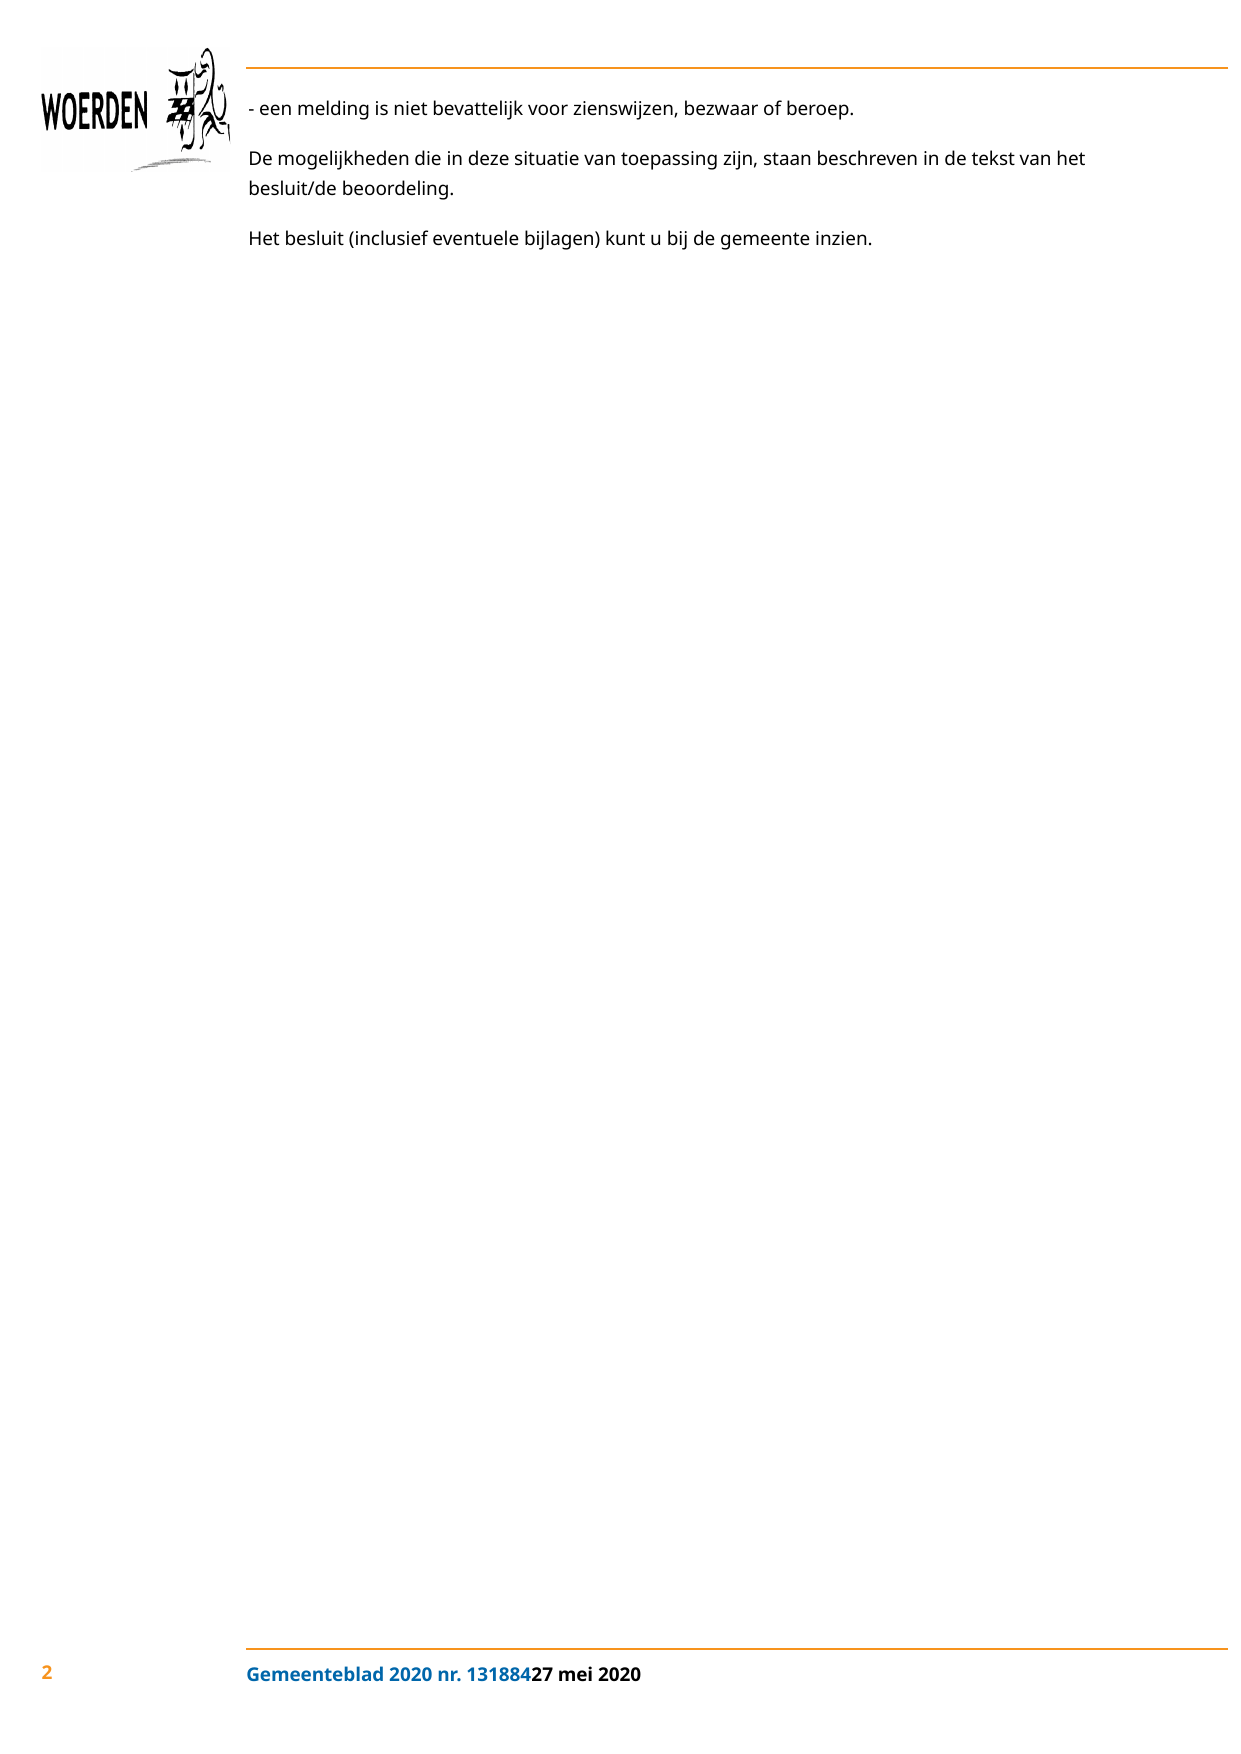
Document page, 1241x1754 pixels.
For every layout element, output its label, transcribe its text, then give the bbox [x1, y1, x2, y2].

text Het besluit (inclusief eventuele bijlagen) kunt u bij de gemeente inzien. [248, 225, 1152, 251]
text - een melding is niet bevattelijk voor zienswijzen, bezwaar of beroep. [248, 95, 1152, 121]
picture [41, 47, 231, 172]
text De mogelijkheden die in deze situatie van toepassing zijn, staan beschreven in de tekst van het besluit/de beoordeling. [248, 145, 1152, 201]
